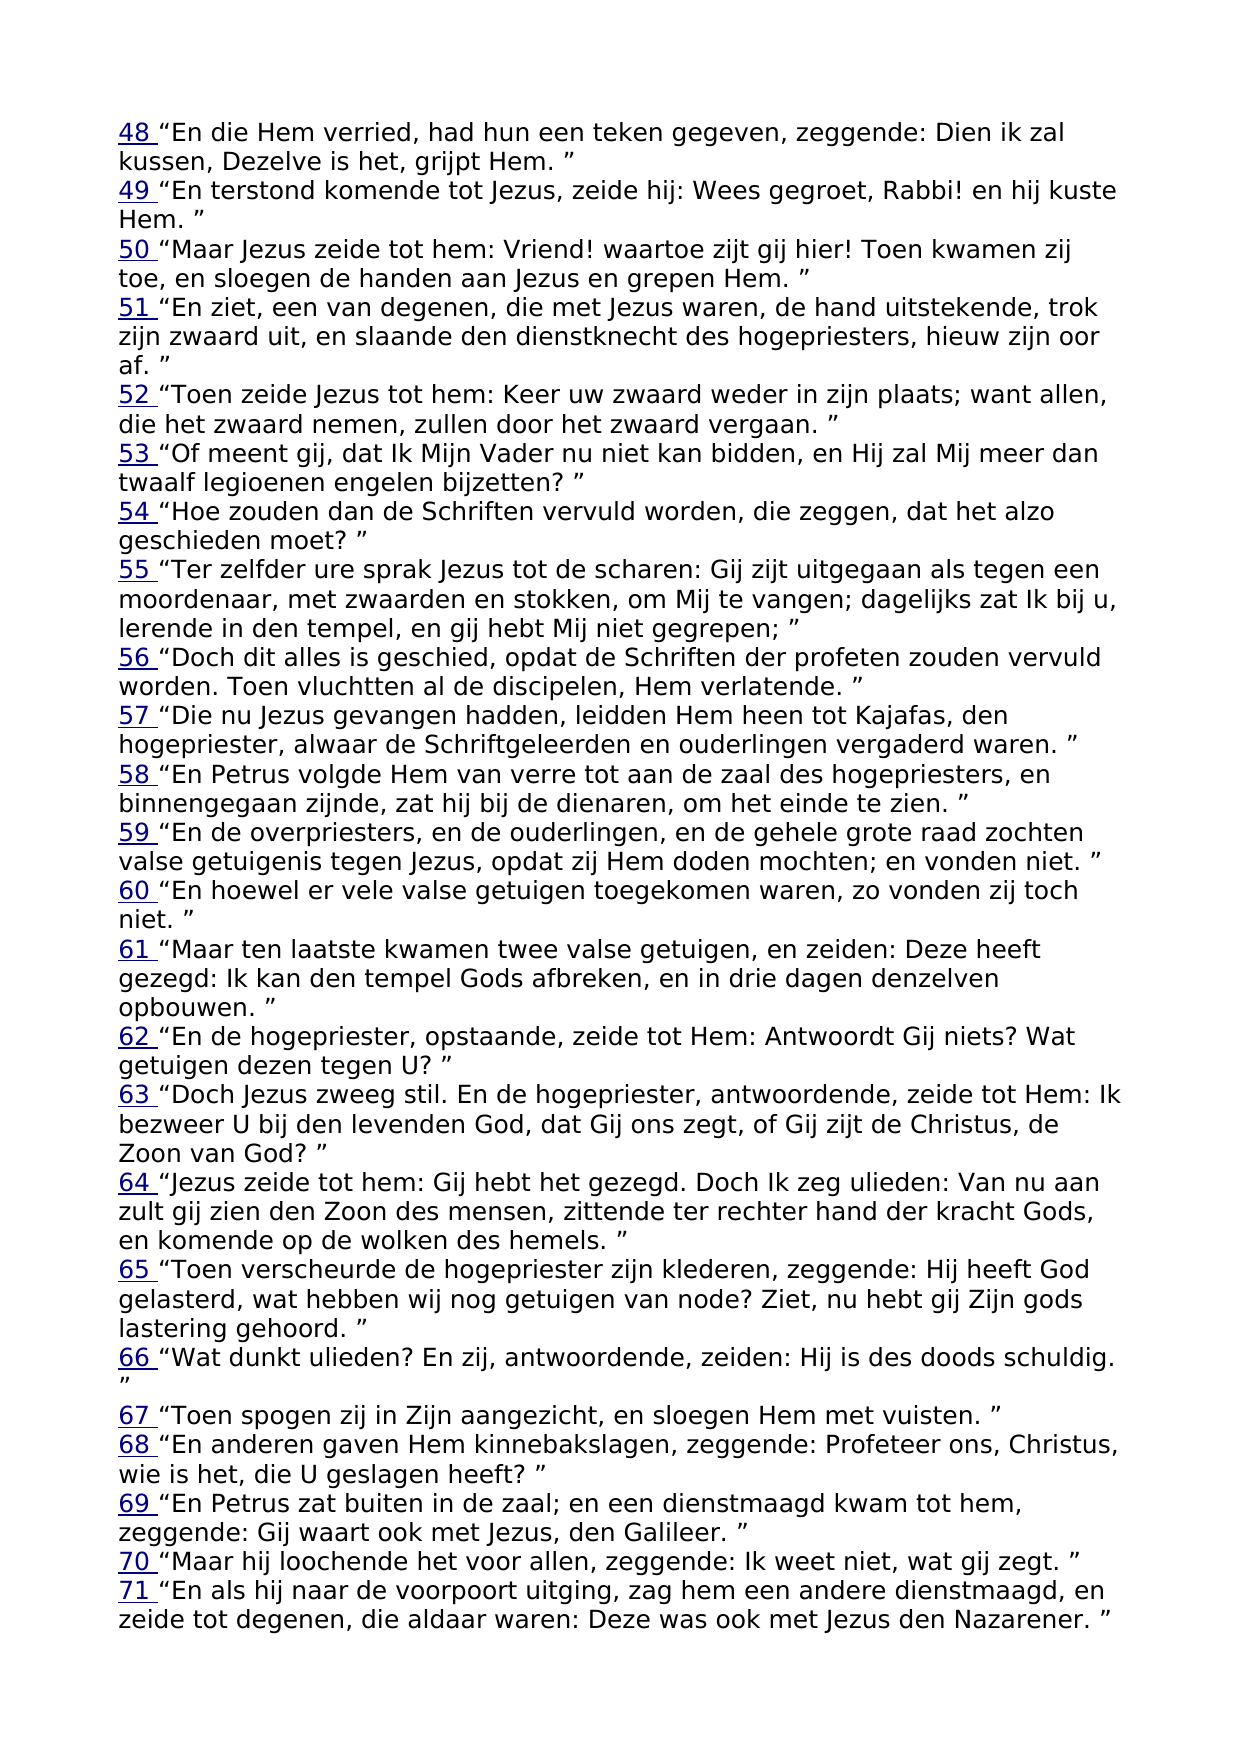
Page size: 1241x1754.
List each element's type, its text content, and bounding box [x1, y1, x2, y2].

text 48 “En die Hem verried, had hun een teken gegeven, zeggende: Dien ik zal kussen, Dezelve is het, grijpt Hem. ” 49 “En terstond komende tot Jezus, zeide hij: Wees gegroet, Rabbi! en hij kuste Hem. ” 50 “Maar Jezus zeide tot hem: Vriend! waartoe zijt gij hier! Toen kwamen zij toe, en sloegen de handen aan Jezus en grepen Hem. ” 51 “En ziet, een van degenen, die met Jezus waren, de hand uitstekende, trok zijn zwaard uit, en slaande den dienstknecht des hogepriesters, hieuw zijn oor af. ” 52 “Toen zeide Jezus tot hem: Keer uw zwaard weder in zijn plaats; want allen, die het zwaard nemen, zullen door het zwaard vergaan. ” 53 “Of meent gij, dat Ik Mijn Vader nu niet kan bidden, en Hij zal Mij meer dan twaalf legioenen engelen bijzetten? ” 54 “Hoe zouden dan de Schriften vervuld worden, die zeggen, dat het alzo geschieden moet? ” 55 “Ter zelfder ure sprak Jezus tot de scharen: Gij zijt uitgegaan als tegen een moordenaar, met zwaarden en stokken, om Mij te vangen; dagelijks zat Ik bij u, lerende in den tempel, en gij hebt Mij niet gegrepen; ” 56 “Doch dit alles is geschied, opdat de Schriften der profeten zouden vervuld worden. Toen vluchtten al de discipelen, Hem verlatende. ” 57 “Die nu Jezus gevangen hadden, leidden Hem heen tot Kajafas, den hogepriester, alwaar de Schriftgeleerden en ouderlingen vergaderd waren. ” 58 “En Petrus volgde Hem van verre tot aan de zaal des hogepriesters, en binnengegaan zijnde, zat hij bij de dienaren, om het einde te zien. ” 59 “En de overpriesters, en de ouderlingen, en de gehele grote raad zochten valse getuigenis tegen Jezus, opdat zij Hem doden mochten; en vonden niet. ” 60 “En hoewel er vele valse getuigen toegekomen waren, zo vonden zij toch niet. ” 61 “Maar ten laatste kwamen twee valse getuigen, en zeiden: Deze heeft gezegd: Ik kan den tempel Gods afbreken, en in drie dagen denzelven opbouwen. ” 62 “En de hogepriester, opstaande, zeide tot Hem: Antwoordt Gij niets? Wat getuigen dezen tegen U? ” 63 “Doch Jezus zweeg stil. En de hogepriester, antwoordende, zeide tot Hem: Ik bezweer U bij den levenden God, dat Gij ons zegt, of Gij zijt de Christus, de Zoon van God? ” 64 “Jezus zeide tot hem: Gij hebt het gezegd. Doch Ik zeg ulieden: Van nu aan zult gij zien den Zoon des mensen, zittende ter rechter hand der kracht Gods, en komende op de wolken des hemels. ” 65 “Toen verscheurde de hogepriester zijn klederen, zeggende: Hij heeft God gelasterd, wat hebben wij nog getuigen van node? Ziet, nu hebt gij Zijn gods lastering gehoord. ” 66 “Wat dunkt ulieden? En zij, antwoordende, zeiden: Hij is des doods schuldig. ” 67 “Toen spogen zij in Zijn aangezicht, en sloegen Hem met vuisten. ” 68 “En anderen gaven Hem kinnebakslagen, zeggende: Profeteer ons, Christus, wie is het, die U geslagen heeft? ” 69 “En Petrus zat buiten in de zaal; en een dienstmaagd kwam tot hem, zeggende: Gij waart ook met Jezus, den Galileer. ” 70 “Maar hij loochende het voor allen, zeggende: Ik weet niet, wat gij zegt. ” 71 “En als hij naar de voorpoort uitging, zag hem een andere dienstmaagd, en zeide tot degenen, die aldaar waren: Deze was ook met Jezus den Nazarener. ” [118, 118, 1122, 1635]
